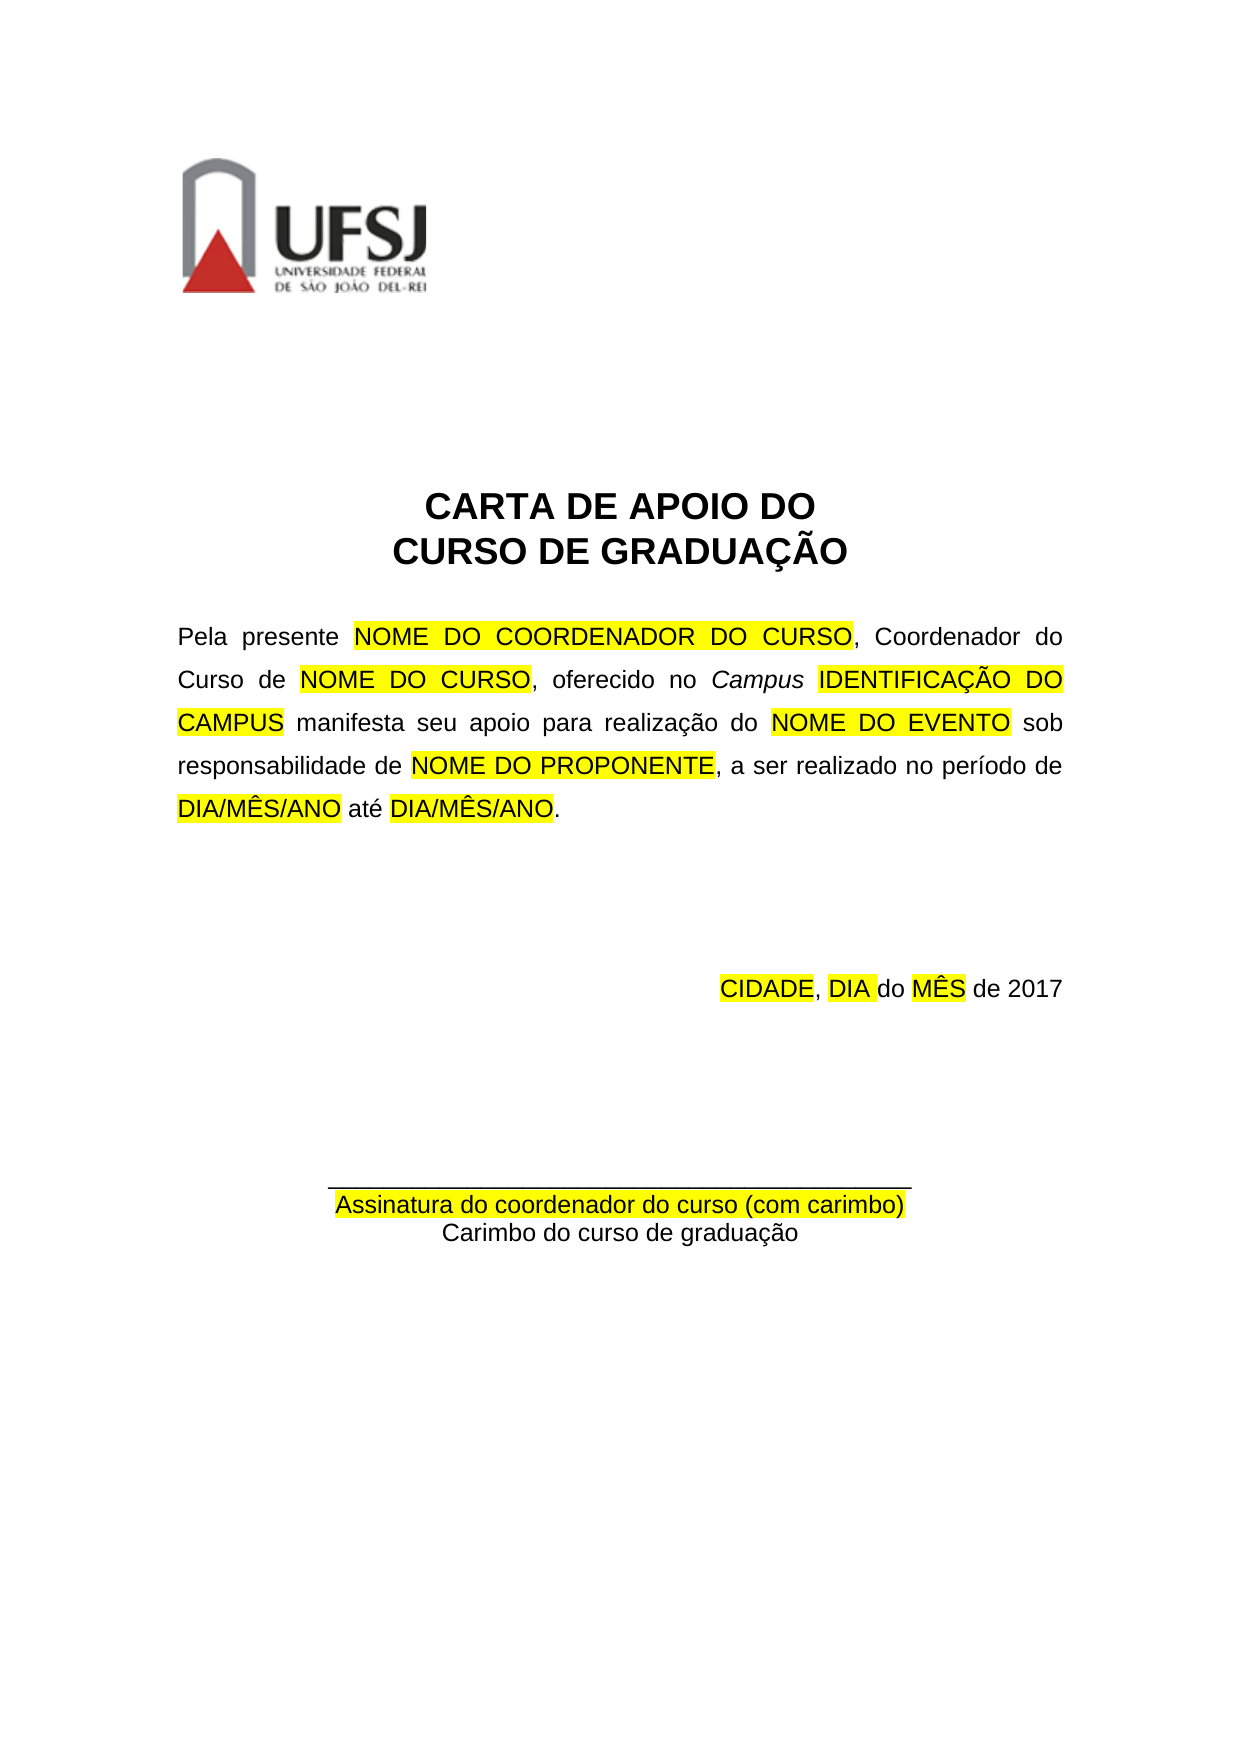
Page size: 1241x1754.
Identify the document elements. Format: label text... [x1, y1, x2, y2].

text Pela presente NOME DO COORDENADOR DO CURSO, Coordenador do Curso de NOME DO CURSO, oferecido no Campus IDENTIFICAÇÃO DO CAMPUS manifesta seu apoio para realização do NOME DO EVENTO sob responsabilidade de NOME DO PROPONENTE, a ser realizado no período de DIA/MÊS/ANO até DIA/MÊS/ANO. [177, 621, 1063, 823]
text CARTA DE APOIO DO [177, 484, 1063, 527]
text Carimbo do curso de graduação [177, 1218, 1063, 1247]
text __________________________________________ [177, 1161, 1063, 1189]
picture [182, 158, 427, 293]
text CURSO DE GRADUAÇÃO [177, 529, 1063, 573]
text CIDADE, DIA do MÊS de 2017 [177, 974, 1063, 1002]
text Assinatura do coordenador do curso (com carimbo) [177, 1189, 1063, 1218]
